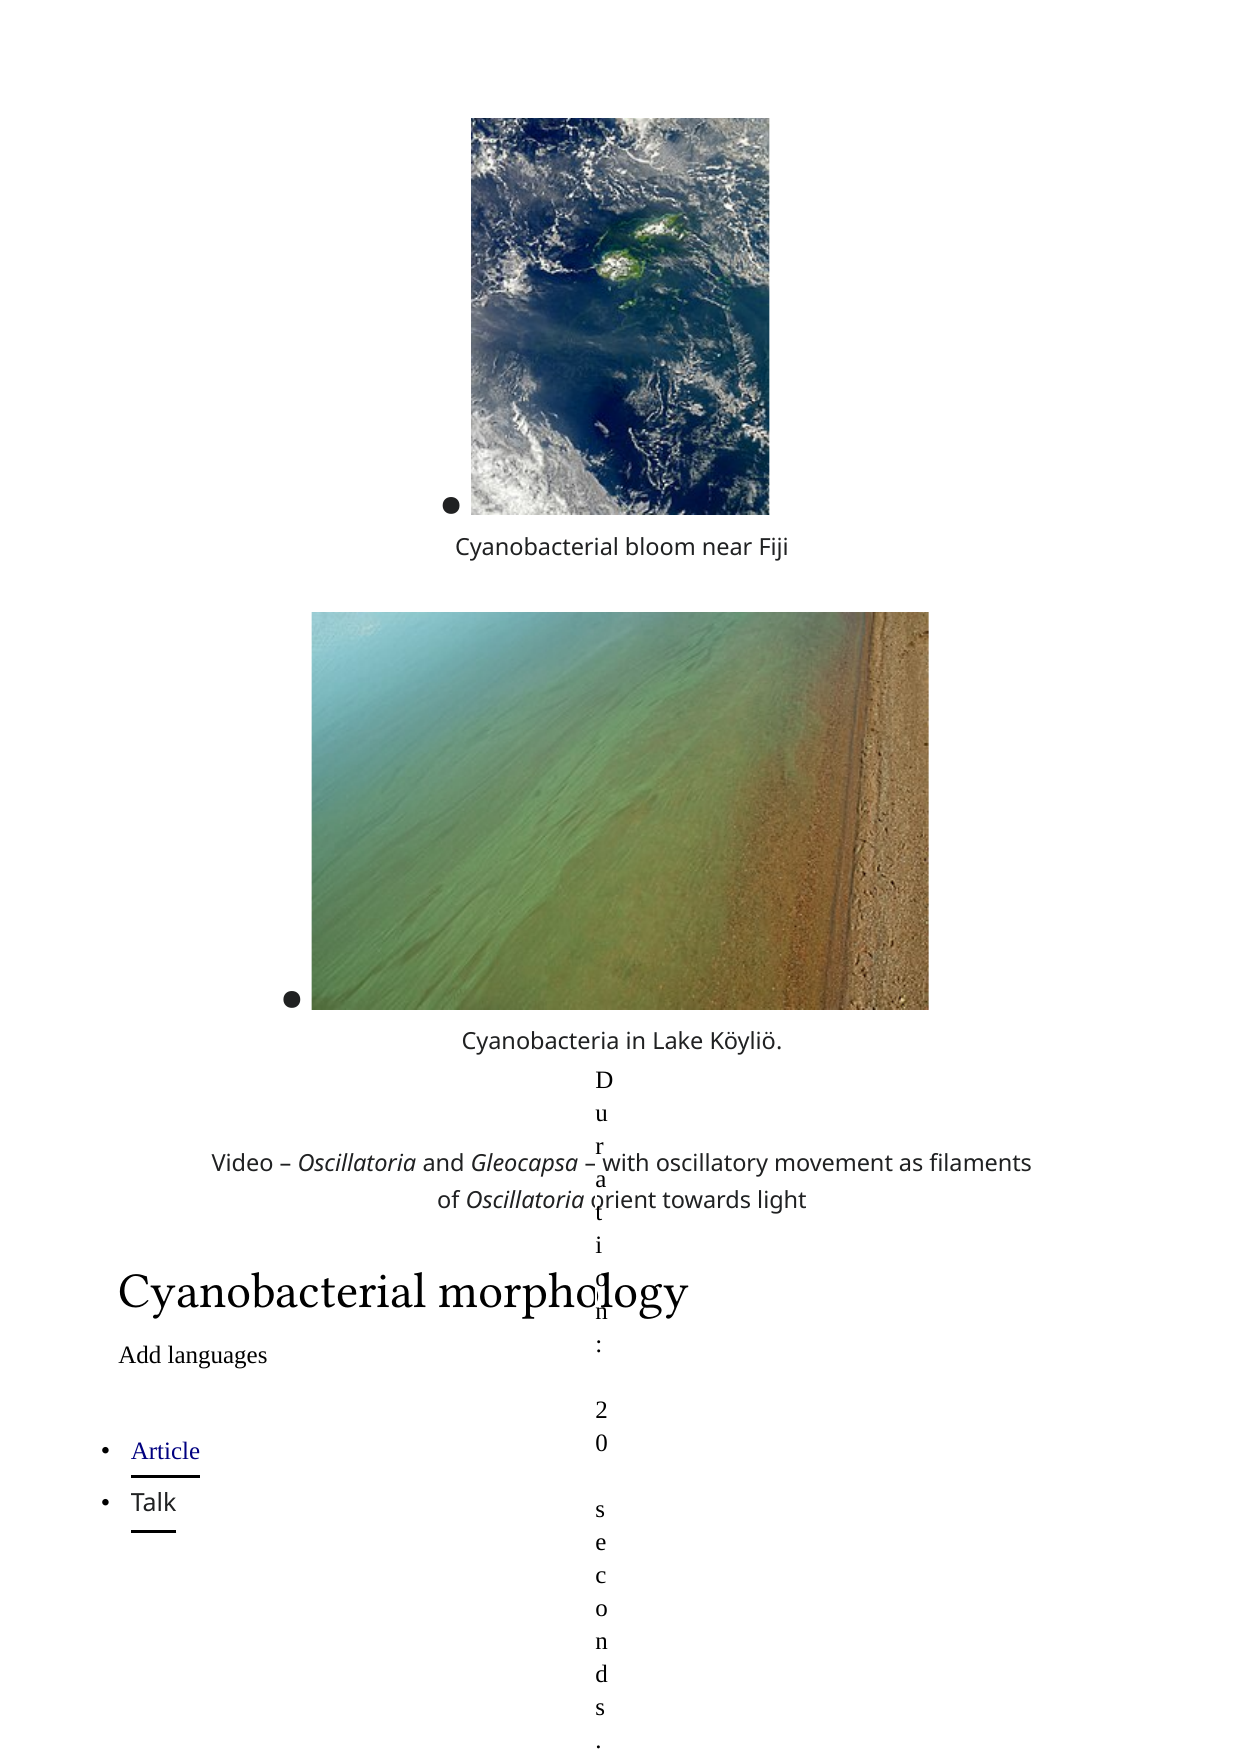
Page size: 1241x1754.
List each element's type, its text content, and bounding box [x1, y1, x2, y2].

list Article [131, 1436, 595, 1478]
picture [471, 118, 770, 515]
text Add languages [597, 1341, 1113, 1369]
subtitle Cyanobacterial morphology [118, 1262, 595, 1319]
subtitle Cyanobacterial morphology [597, 1262, 1122, 1319]
list Article [597, 1436, 1109, 1478]
list Video – Oscillatoria and Gleocapsa – with oscillatory movement as filaments of Oscillatoria orient towards light [118, 1147, 595, 1216]
text Add languages [118, 1341, 595, 1369]
picture [311, 612, 929, 1010]
list Talk [131, 1485, 595, 1533]
list Cyanobacterial bloom near Fiji [118, 530, 1122, 562]
list Cyanobacteria in Lake Köyliö. [118, 1024, 1122, 1056]
list Video – Oscillatoria and Gleocapsa – with oscillatory movement as filaments of Oscillatoria orient towards light [597, 1147, 1122, 1216]
list 0:20 [121, 1106, 595, 1141]
list 0:20 [597, 1106, 1116, 1141]
list Talk [597, 1485, 1109, 1533]
